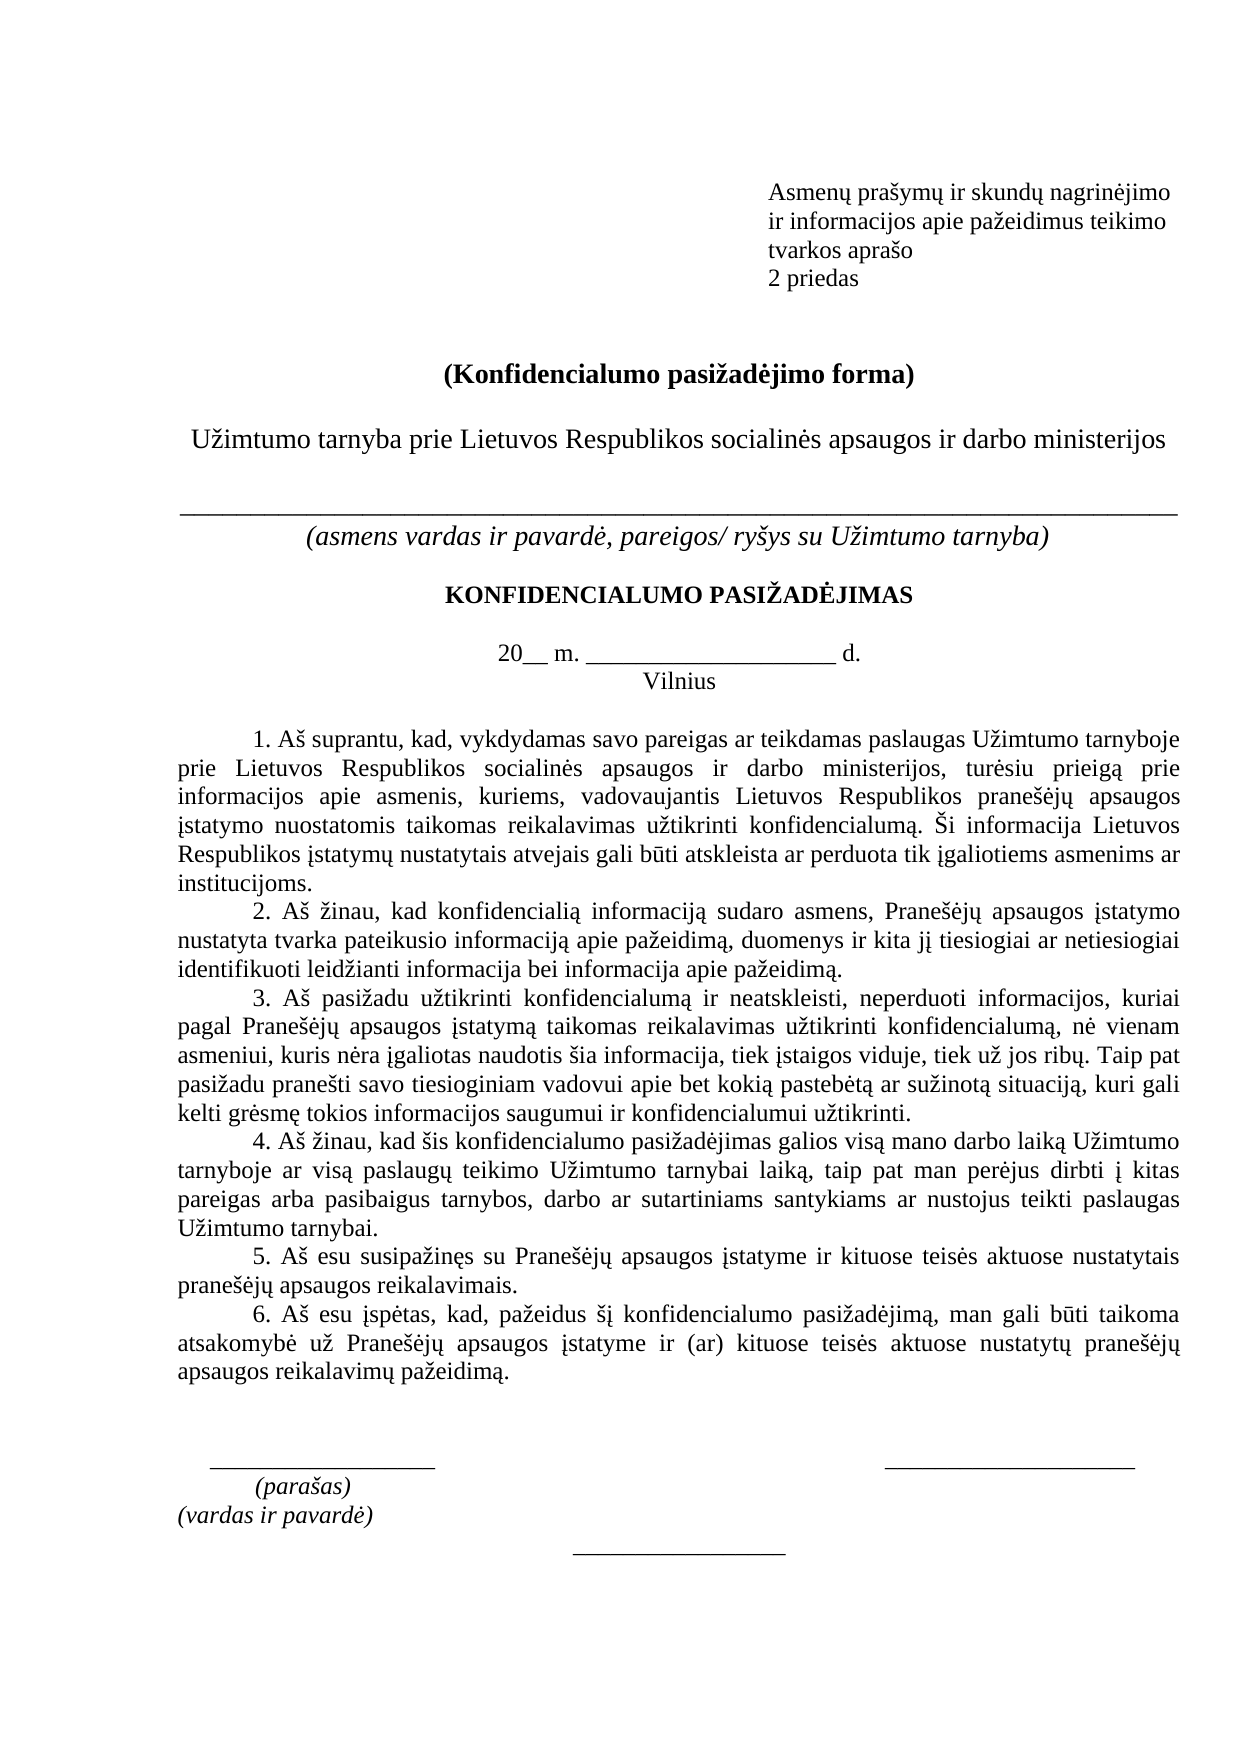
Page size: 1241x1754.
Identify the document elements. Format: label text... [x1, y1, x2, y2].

text tvarkos aprašo [768, 235, 1181, 263]
text Asmenų prašymų ir skundų nagrinėjimo [768, 177, 1181, 206]
text 2. Aš žinau, kad konfidencialią informaciją sudaro asmens, Pranešėjų apsaugos įstatymo nustatyta tvarka pateikusio informaciją apie pažeidimą, duomenys ir kita jį tiesiogiai ar netiesiogiai identifikuoti leidžianti informacija bei informacija apie pažeidimą. [177, 896, 1181, 983]
text 1. Aš suprantu, kad, vykdydamas savo pareigas ar teikdamas paslaugas Užimtumo tarnyboje prie Lietuvos Respublikos socialinės apsaugos ir darbo ministerijos, turėsiu prieigą prie informacijos apie asmenis, kuriems, vadovaujantis Lietuvos Respublikos pranešėjų apsaugos įstatymo nuostatomis taikomas reikalavimas užtikrinti konfidencialumą. Ši informacija Lietuvos Respublikos įstatymų nustatytais atvejais gali būti atskleista ar perduota tik įgaliotiems asmenims ar institucijoms. [177, 724, 1181, 896]
text ir informacijos apie pažeidimus teikimo [768, 206, 1181, 235]
text _______________________________________________________________________ [177, 487, 1181, 519]
text Vilnius [177, 666, 1181, 695]
text 6. Aš esu įspėtas, kad, pažeidus šį konfidencialumo pasižadėjimą, man gali būti taikoma atsakomybė už Pranešėjų apsaugos įstatyme ir (ar) kituose teisės aktuose nustatytų pranešėjų apsaugos reikalavimų pažeidimą. [177, 1299, 1181, 1385]
text 4. Aš žinau, kad šis konfidencialumo pasižadėjimas galios visą mano darbo laiką Užimtumo tarnyboje ar visą paslaugų teikimo Užimtumo tarnybai laiką, taip pat man perėjus dirbti į kitas pareigas arba pasibaigus tarnybos, darbo ar sutartiniams santykiams ar nustojus teikti paslaugas Užimtumo tarnybai. [177, 1126, 1181, 1241]
text _________________ [177, 1529, 1181, 1558]
text 3. Aš pasižadu užtikrinti konfidencialumą ir neatskleisti, neperduoti informacijos, kuriai pagal Pranešėjų apsaugos įstatymą taikomas reikalavimas užtikrinti konfidencialumą, nė vienam asmeniui, kuris nėra įgaliotas naudotis šia informacija, tiek įstaigos viduje, tiek už jos ribų. Taip pat pasižadu pranešti savo tiesioginiam vadovui apie bet kokią pastebėtą ar sužinotą situaciją, kuri gali kelti grėsmę tokios informacijos saugumui ir konfidencialumui užtikrinti. [177, 983, 1181, 1126]
text (parašas) (vardas ir pavardė) [177, 1471, 1181, 1529]
text (asmens vardas ir pavardė, pareigos/ ryšys su Užimtumo tarnyba) [177, 519, 1181, 551]
text 2 priedas [768, 263, 1181, 292]
text Užimtumo tarnyba prie Lietuvos Respublikos socialinės apsaugos ir darbo ministerijos [177, 422, 1181, 454]
text 5. Aš esu susipažinęs su Pranešėjų apsaugos įstatyme ir kituose teisės aktuose nustatytais pranešėjų apsaugos reikalavimais. [177, 1241, 1181, 1299]
text 20__ m. ____________________ d. [177, 638, 1181, 666]
text (Konfidencialumo pasižadėjimo forma) [177, 357, 1181, 389]
text __________________ ____________________ [177, 1443, 1181, 1471]
text KONFIDENCIALUMO PASIŽADĖJIMAS [177, 580, 1181, 609]
